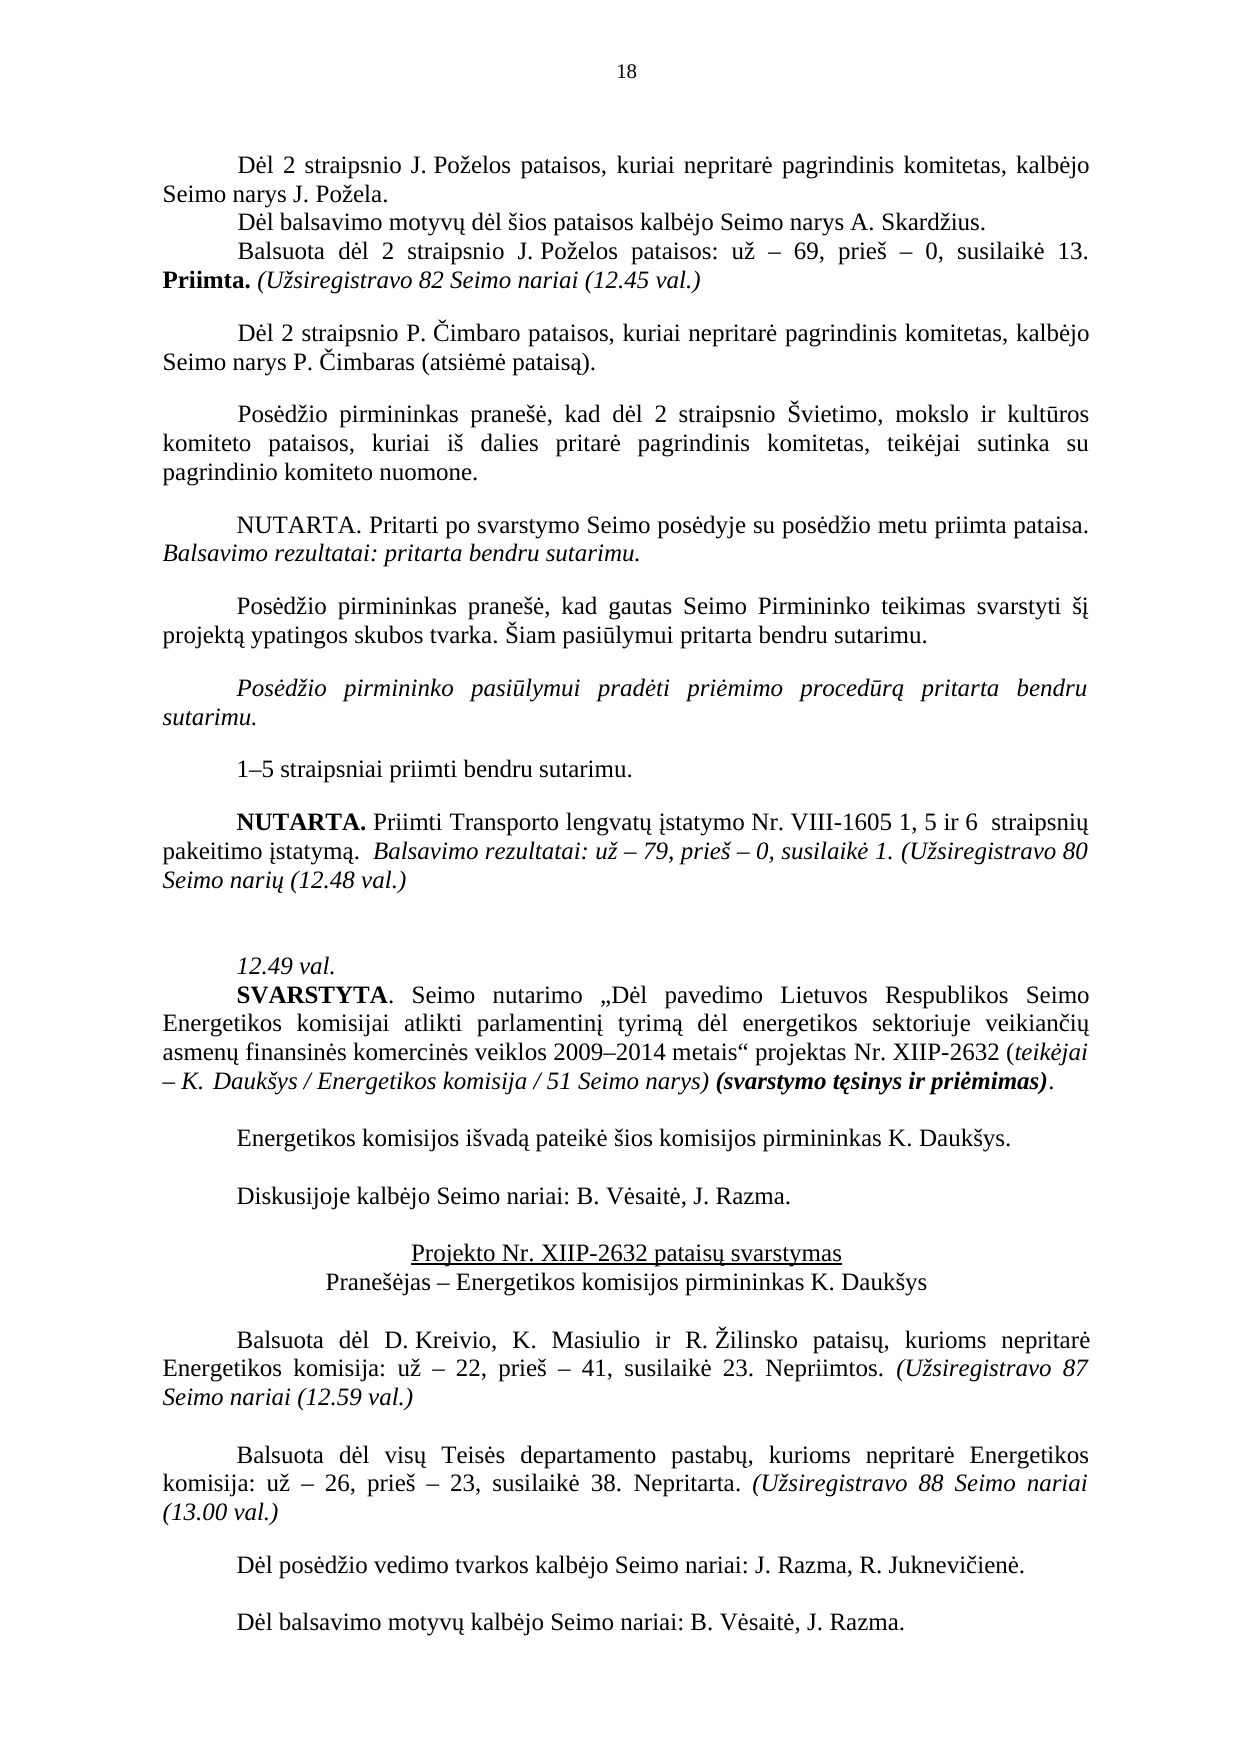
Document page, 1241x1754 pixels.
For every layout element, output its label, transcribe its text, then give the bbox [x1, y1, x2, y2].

text 12.49 val. [162, 951, 1090, 980]
text SVARSTYTA. Seimo nutarimo „Dėl pavedimo Lietuvos Respublikos Seimo Energetikos komisijai atlikti parlamentinį tyrimą dėl energetikos sektoriuje veikiančių asmenų finansinės komercinės veiklos 2009–2014 metais“ projektas Nr. XIIP-2632 (teikėjai – K. Daukšys / Energetikos komisija / 51 Seimo narys) (svarstymo tęsinys ir priėmimas). [162, 980, 1090, 1095]
text NUTARTA. Pritarti po svarstymo Seimo posėdyje su posėdžio metu priimta pataisa. Balsavimo rezultatai: pritarta bendru sutarimu. [162, 510, 1090, 567]
text NUTARTA. Priimti Transporto lengvatų įstatymo Nr. VIII-1605 1, 5 ir 6 straipsnių pakeitimo įstatymą. Balsavimo rezultatai: už – 79, prieš – 0, susilaikė 1. (Užsiregistravo 80 Seimo narių (12.48 val.) [162, 807, 1090, 893]
text Dėl balsavimo motyvų dėl šios pataisos kalbėjo Seimo narys A. Skardžius. [162, 207, 1090, 236]
text Balsuota dėl D. Kreivio, K. Masiulio ir R. Žilinsko pataisų, kurioms nepritarė Energetikos komisija: už – 22, prieš – 41, susilaikė 23. Nepriimtos. (Užsiregistravo 87 Seimo nariai (12.59 val.) [162, 1325, 1090, 1411]
text Dėl posėdžio vedimo tvarkos kalbėjo Seimo nariai: J. Razma, R. Juknevičienė. [162, 1550, 1090, 1579]
text Dėl balsavimo motyvų kalbėjo Seimo nariai: B. Vėsaitė, J. Razma. [162, 1607, 1090, 1636]
text Posėdžio pirmininko pasiūlymui pradėti priėmimo procedūrą pritarta bendru sutarimu. [162, 673, 1090, 730]
text Posėdžio pirmininkas pranešė, kad dėl 2 straipsnio Švietimo, mokslo ir kultūros komiteto pataisos, kuriai iš dalies pritarė pagrindinis komitetas, teikėjai sutinka su pagrindinio komiteto nuomone. [162, 399, 1090, 486]
text Balsuota dėl visų Teisės departamento pastabų, kurioms nepritarė Energetikos komisija: už – 26, prieš – 23, susilaikė 38. Nepritarta. (Užsiregistravo 88 Seimo nariai (13.00 val.) [162, 1440, 1090, 1526]
subtitle Projekto Nr. XIIP-2632 pataisų svarstymas [162, 1238, 1090, 1267]
text 1–5 straipsniai priimti bendru sutarimu. [162, 754, 1090, 783]
text Dėl 2 straipsnio J. Poželos pataisos, kuriai nepritarė pagrindinis komitetas, kalbėjo Seimo narys J. Požela. [162, 150, 1090, 207]
text Pranešėjas – Energetikos komisijos pirmininkas K. Daukšys [162, 1267, 1090, 1296]
text Posėdžio pirmininkas pranešė, kad gautas Seimo Pirmininko teikimas svarstyti šį projektą ypatingos skubos tvarka. Šiam pasiūlymui pritarta bendru sutarimu. [162, 591, 1090, 649]
text Diskusijoje kalbėjo Seimo nariai: B. Vėsaitė, J. Razma. [162, 1181, 1090, 1210]
text Balsuota dėl 2 straipsnio J. Poželos pataisos: už – 69, prieš – 0, susilaikė 13. Priimta. (Užsiregistravo 82 Seimo nariai (12.45 val.) [162, 236, 1090, 294]
text Energetikos komisijos išvadą pateikė šios komisijos pirmininkas K. Daukšys. [162, 1123, 1090, 1152]
text Dėl 2 straipsnio P. Čimbaro pataisos, kuriai nepritarė pagrindinis komitetas, kalbėjo Seimo narys P. Čimbaras (atsiėmė pataisą). [162, 318, 1090, 375]
